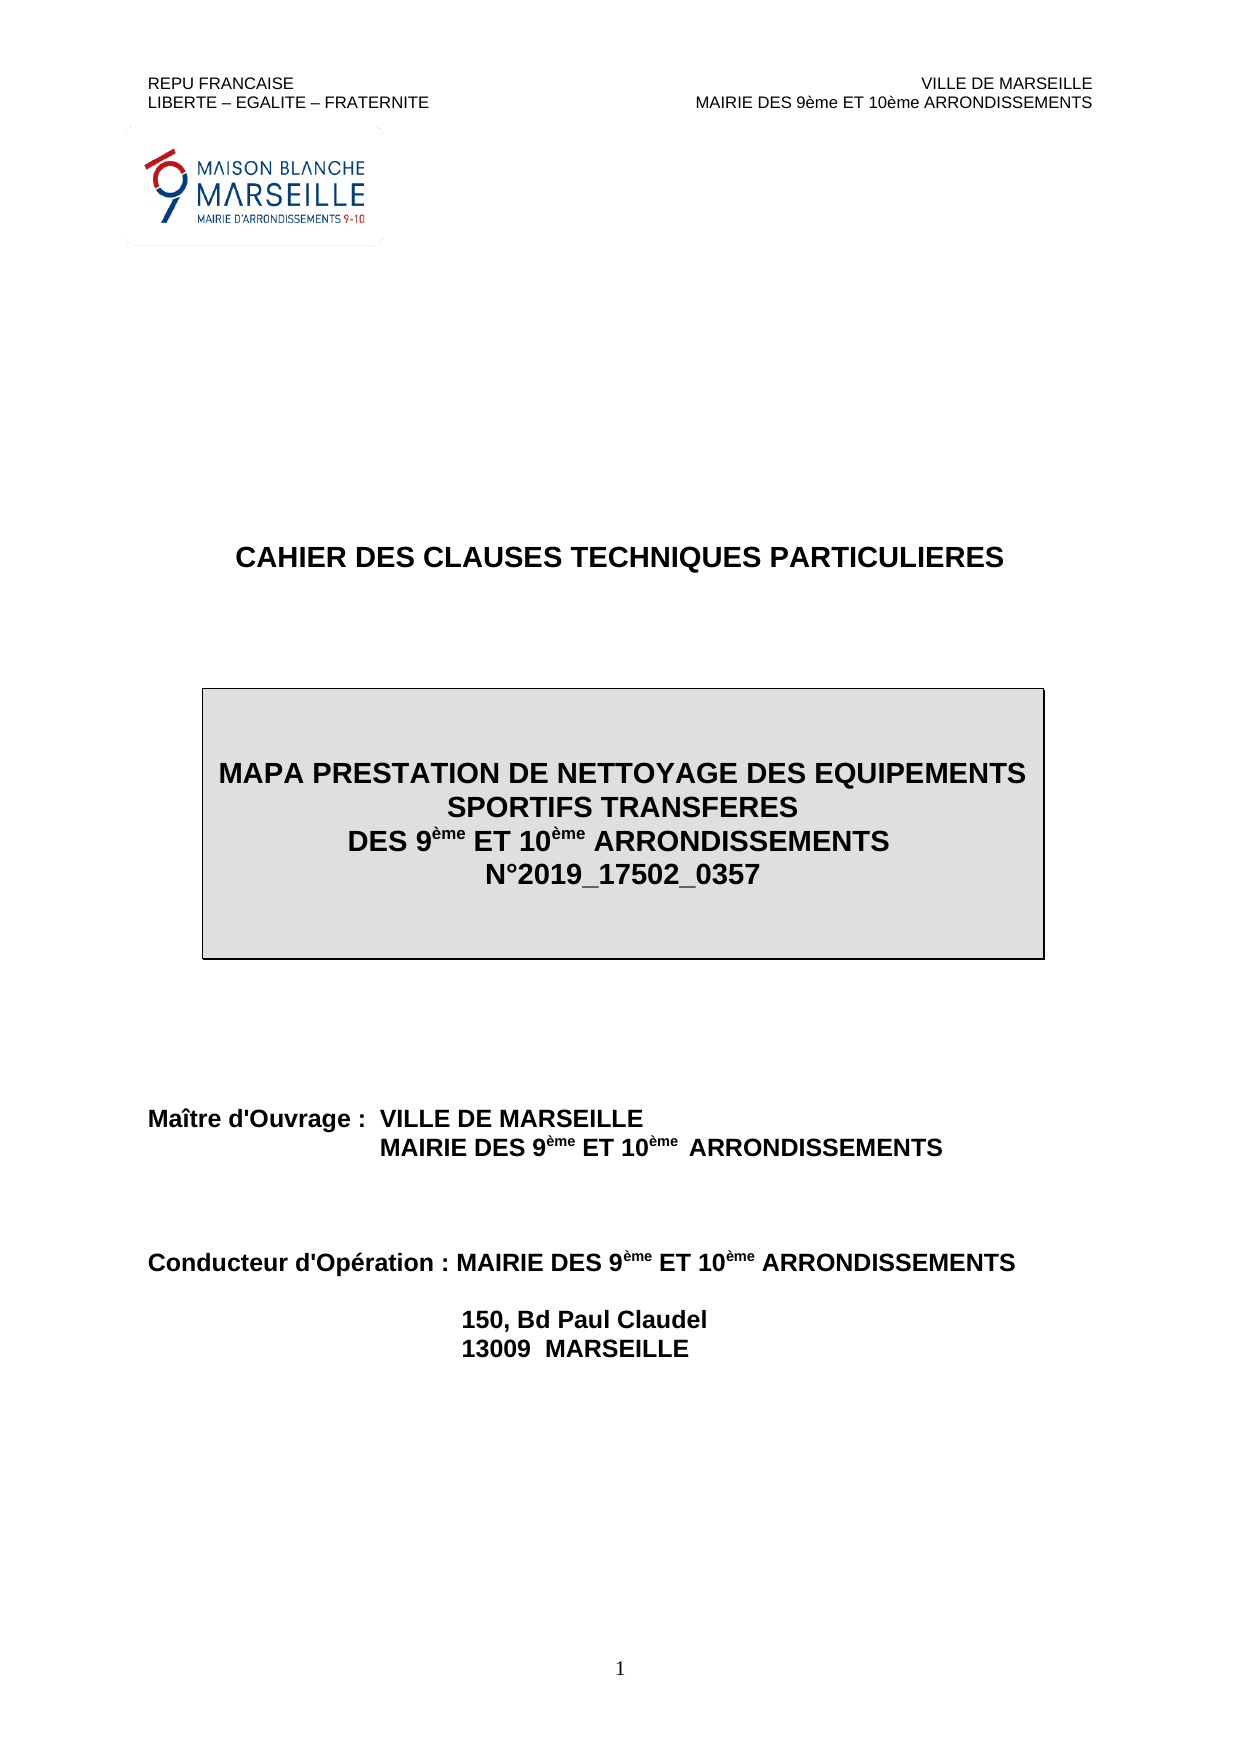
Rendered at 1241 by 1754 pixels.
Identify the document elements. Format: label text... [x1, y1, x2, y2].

text 150, Bd Paul Claudel [148, 1305, 1093, 1334]
text 13009 MARSEILLE [148, 1334, 1093, 1363]
picture [123, 124, 384, 247]
text N°2019_17502_0357 [203, 856, 1043, 889]
text Conducteur d'Opération : MAIRIE DES 9ème ET 10ème ARRONDISSEMENTS [148, 1248, 1093, 1277]
text CAHIER DES CLAUSES TECHNIQUES PARTICULIERES [148, 540, 1093, 573]
text DES 9ème ET 10ème ARRONDISSEMENTS [203, 822, 1043, 856]
text Maître d'Ouvrage : VILLE DE MARSEILLE [148, 1104, 1093, 1133]
text MAPA PRESTATION DE NETTOYAGE DES EQUIPEMENTS SPORTIFS TRANSFERES [203, 755, 1043, 822]
text MAIRIE DES 9ème ET 10ème ARRONDISSEMENTS [148, 1133, 1093, 1162]
